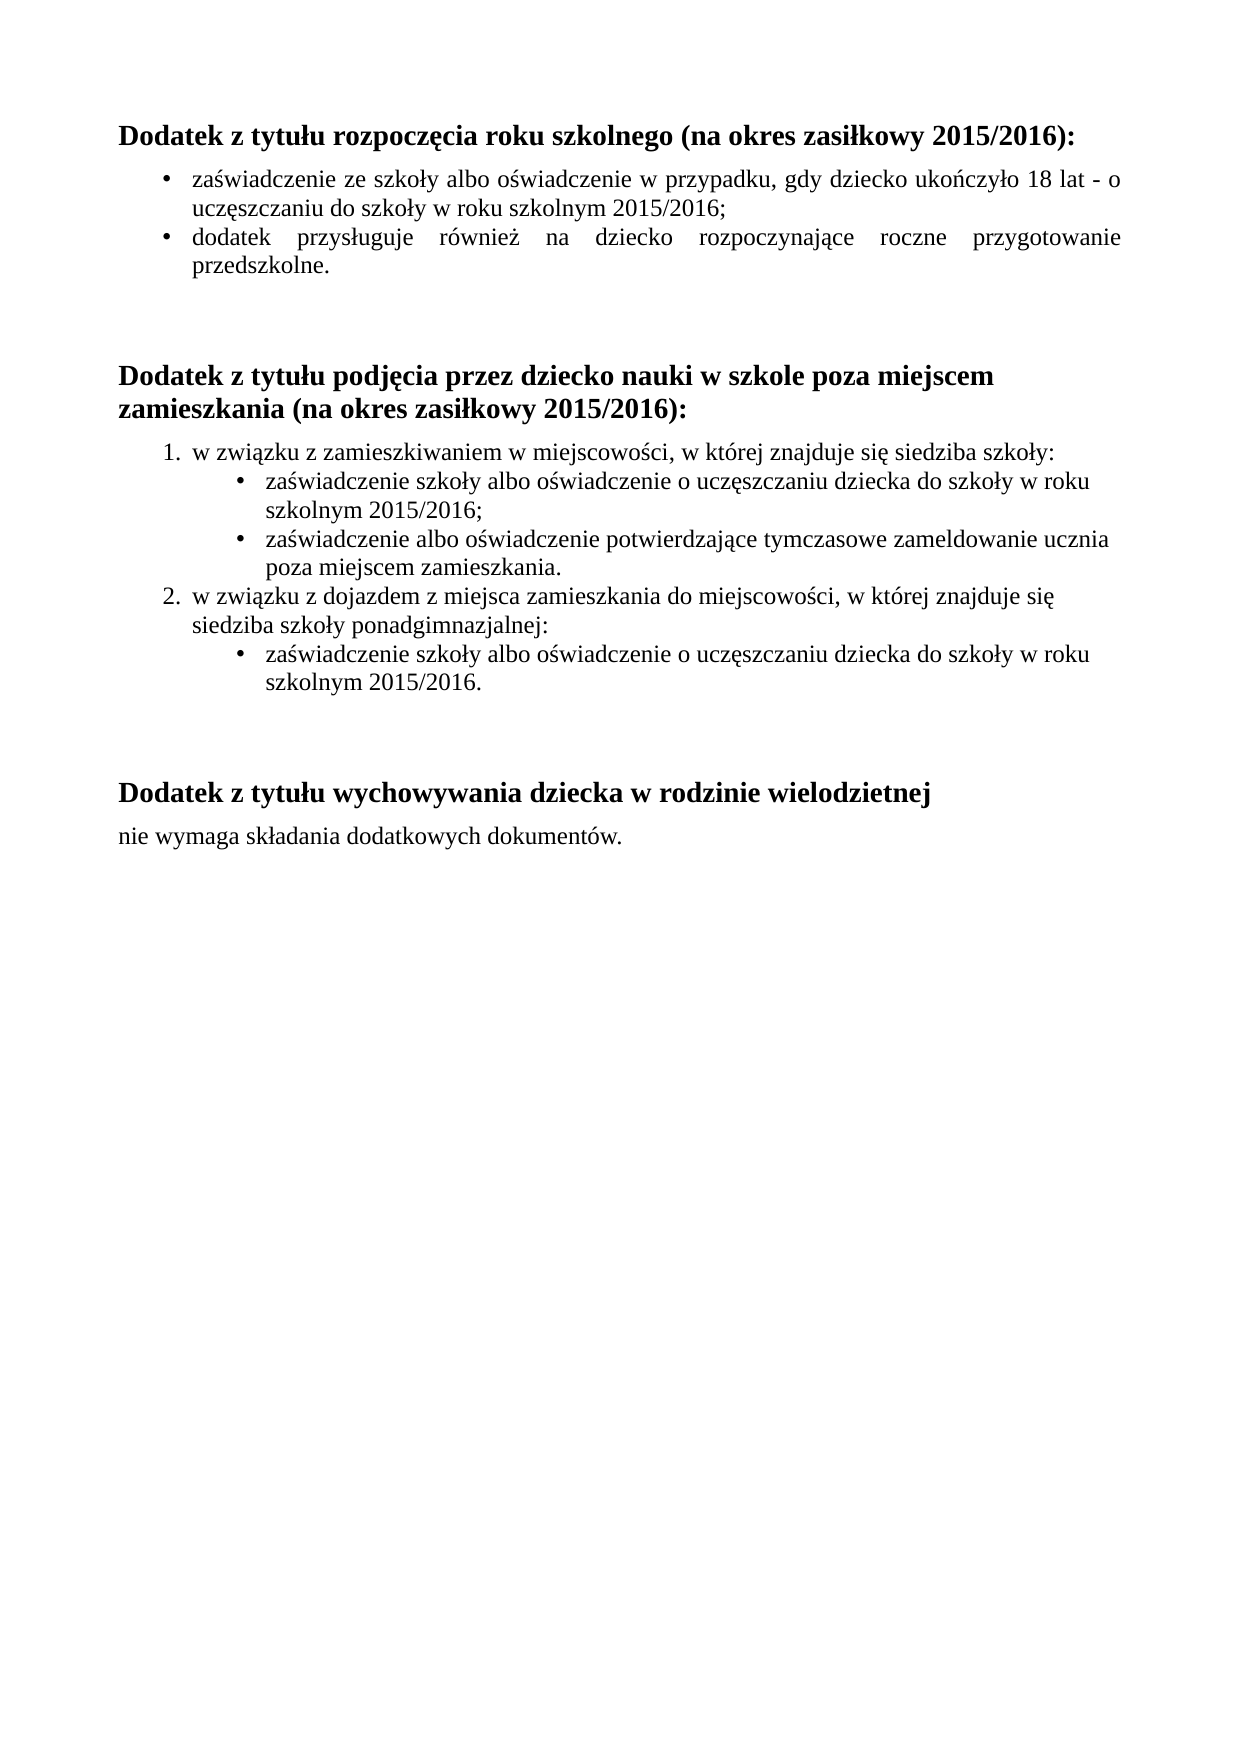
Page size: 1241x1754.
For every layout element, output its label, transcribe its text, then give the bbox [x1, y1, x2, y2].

list dodatek przysługuje również na dziecko rozpoczynające roczne przygotowanie przedszkolne. [162, 222, 1122, 279]
text nie wymaga składania dodatkowych dokumentów. [118, 821, 1122, 850]
subtitle Dodatek z tytułu wychowywania dziecka w rodzinie wielodzietnej [118, 775, 1122, 808]
list zaświadczenie albo oświadczenie potwierdzające tymczasowe zameldowanie ucznia poza miejscem zamieszkania. [236, 524, 1122, 581]
list zaświadczenie szkoły albo oświadczenie o uczęszczaniu dziecka do szkoły w roku szkolnym 2015/2016; [236, 466, 1122, 524]
list w związku z dojazdem z miejsca zamieszkania do miejscowości, w której znajduje się siedziba szkoły ponadgimnazjalnej: [162, 581, 1122, 639]
list zaświadczenie ze szkoły albo oświadczenie w przypadku, gdy dziecko ukończyło 18 lat - o uczęszczaniu do szkoły w roku szkolnym 2015/2016; [162, 164, 1122, 222]
subtitle Dodatek z tytułu rozpoczęcia roku szkolnego (na okres zasiłkowy 2015/2016): [118, 118, 1122, 152]
subtitle Dodatek z tytułu podjęcia przez dziecko nauki w szkole poza miejscem zamieszkania (na okres zasiłkowy 2015/2016): [118, 358, 1122, 425]
list w związku z zamieszkiwaniem w miejscowości, w której znajduje się siedziba szkoły: [162, 437, 1122, 466]
list zaświadczenie szkoły albo oświadczenie o uczęszczaniu dziecka do szkoły w roku szkolnym 2015/2016. [236, 639, 1122, 696]
